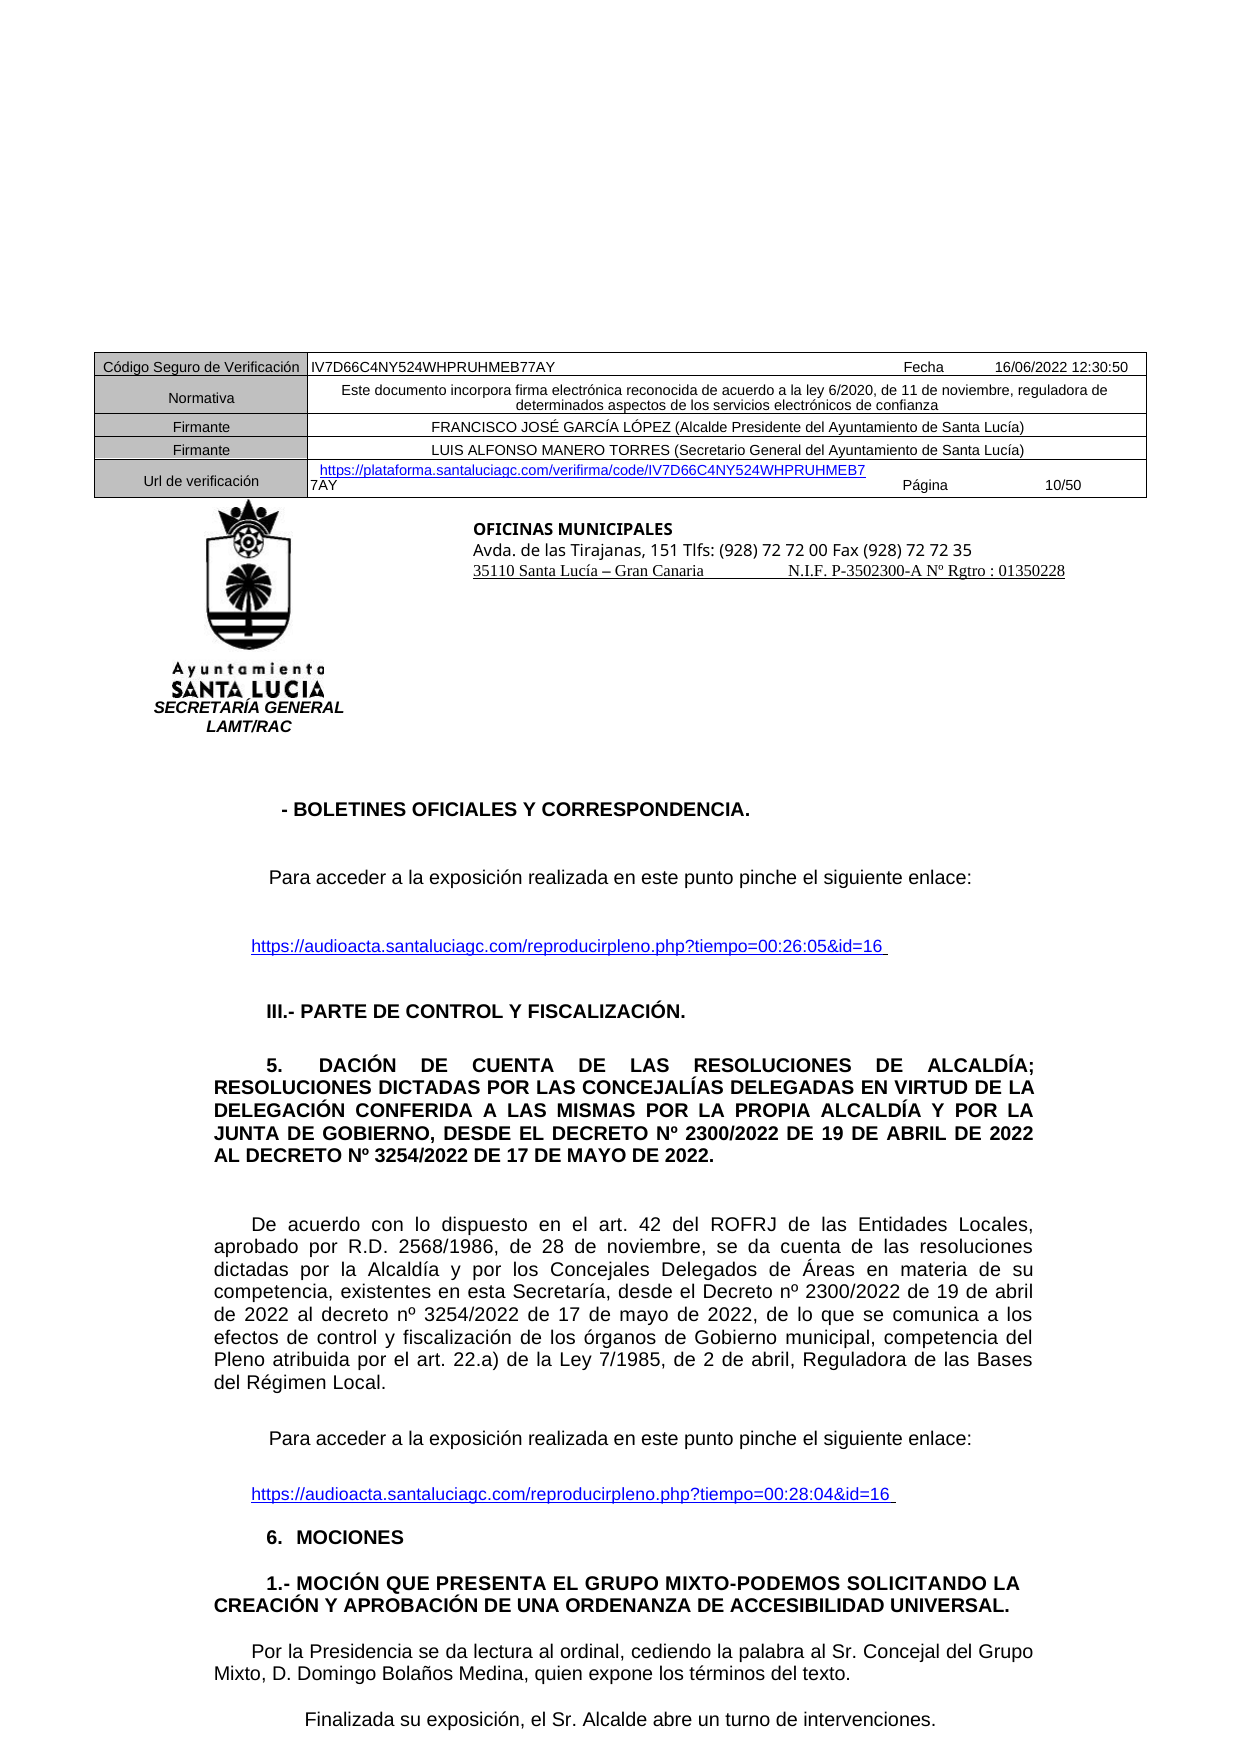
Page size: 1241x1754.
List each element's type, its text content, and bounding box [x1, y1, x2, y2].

table_cell Firmante [95, 414, 307, 436]
text Para acceder a la exposición realizada en este punto pinche el siguiente enlace: [93, 1428, 1148, 1450]
table_cell https://plataforma.santaluciagc.com/verifirma/code/IV7D66C4NY524WHPRUHMEB7 7AY Página 10/50 [308, 460, 1146, 497]
text 1.- MOCIÓN QUE PRESENTA EL GRUPO MIXTO-PODEMOS SOLICITANDO LA [266, 1572, 1148, 1594]
text Finalizada su exposición, el Sr. Alcalde abre un turno de intervenciones. [93, 1709, 1148, 1731]
list MOCIONES [213, 1527, 1148, 1549]
picture [172, 499, 324, 698]
text CREACIÓN Y APROBACIÓN DE UNA ORDENANZA DE ACCESIBILIDAD UNIVERSAL. [213, 1595, 1148, 1617]
table_cell Url de verificación [95, 460, 307, 497]
table_header IV7D66C4NY524WHPRUHMEB77AY Fecha 16/06/2022 12:30:50 [308, 353, 1146, 375]
table_header Código Seguro de Verificación [95, 353, 307, 375]
text https://audioacta.santaluciagc.com/reproducirpleno.php?tiempo=00:28:04&id=16 [251, 1484, 1148, 1504]
table_header [94, 498, 345, 698]
list DACIÓN DE CUENTA DE LAS RESOLUCIONES DE ALCALDÍA; RESOLUCIONES DICTADAS POR LAS CONCEJALÍAS DELEGADAS EN VIRTUD DE LA DELEGACIÓN CONFERIDA A LAS MISMAS POR LA PROPIA ALCALDÍA Y POR LA JUNTA DE GOBIERNO, DESDE EL DECRETO Nº 2300/2022 DE 19 DE ABRIL DE 2022 AL DECRETO Nº 3254/2022 DE 17 DE MAYO DE 2022. [213, 1054, 1035, 1167]
text - BOLETINES OFICIALES Y CORRESPONDENCIA. [281, 799, 1148, 821]
table_cell Firmante [95, 437, 307, 458]
table_header OFICINAS MUNICIPALES Avda. de las Tirajanas, 151 Tlfs: (928) 72 72 00 Fax (928) 72 72 35 35110 Santa Lucía – Gran Canaria N.I.F. P-3502300-A Nº Rgtro : 01350228 [345, 498, 1148, 698]
text Por la Presidencia se da lectura al ordinal, cediendo la palabra al Sr. Concejal del Grupo Mixto, D. Domingo Bolaños Medina, quien expone los términos del texto. [213, 1640, 1035, 1685]
table_cell FRANCISCO JOSÉ GARCÍA LÓPEZ (Alcalde Presidente del Ayuntamiento de Santa Lucía) [308, 414, 1146, 436]
text Para acceder a la exposición realizada en este punto pinche el siguiente enlace: [93, 867, 1148, 889]
table_cell Normativa [95, 376, 307, 413]
text https://audioacta.santaluciagc.com/reproducirpleno.php?tiempo=00:26:05&id=16 III.- PARTE DE CONTROL Y FISCALIZACIÓN. [251, 900, 900, 1031]
table_cell [345, 698, 1148, 738]
table_cell Este documento incorpora firma electrónica reconocida de acuerdo a la ley 6/2020, de 11 de noviembre, reguladora de determinados aspectos de los servicios electrónicos de confianza [308, 376, 1146, 413]
table_cell SECRETARÍA GENERAL LAMT/RAC [94, 698, 345, 738]
table_cell LUIS ALFONSO MANERO TORRES (Secretario General del Ayuntamiento de Santa Lucía) [308, 437, 1146, 458]
text De acuerdo con lo dispuesto en el art. 42 del ROFRJ de las Entidades Locales, aprobado por R.D. 2568/1986, de 28 de noviembre, se da cuenta de las resoluciones dictadas por la Alcaldía y por los Concejales Delegados de Áreas en materia de su competencia, existentes en esta Secretaría, desde el Decreto nº 2300/2022 de 19 de abril de 2022 al decreto nº 3254/2022 de 17 de mayo de 2022, de lo que se comunica a los efectos de control y fiscalización de los órganos de Gobierno municipal, competencia del Pleno atribuida por el art. 22.a) de la Ley 7/1985, de 2 de abril, Reguladora de las Bases del Régimen Local. [213, 1213, 1035, 1394]
